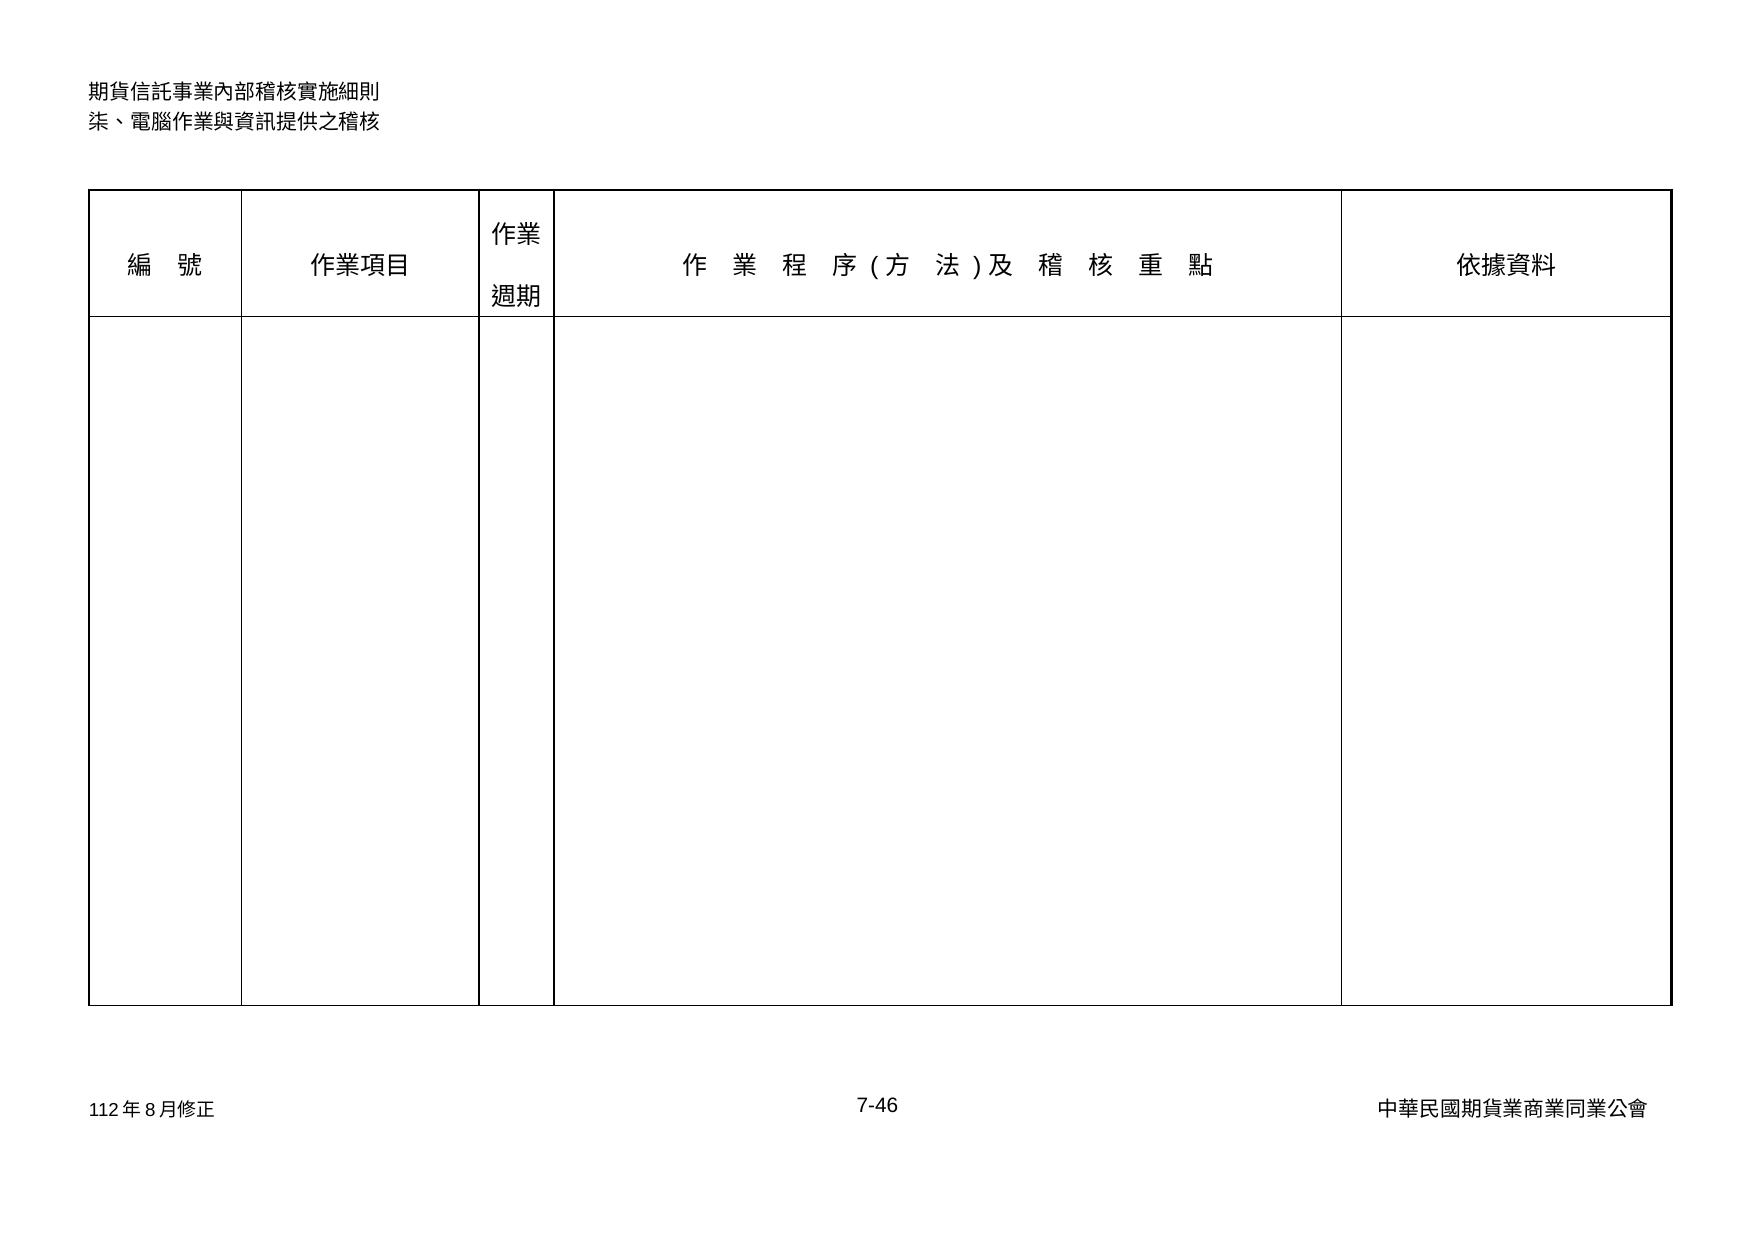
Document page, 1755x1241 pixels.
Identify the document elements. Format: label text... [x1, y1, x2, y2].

table_cell [242, 317, 478, 1005]
table_cell [90, 317, 241, 1005]
table_header 作業 週期 [480, 191, 553, 316]
table_cell 法令規章： 證券暨期貨市場各服務事業建立內部控制制度處理準則 第10條 台期（稽）字第09300034210號 台財證字第0930115938號函 使用表單： 系統復原計畫 測試紀錄表 [1342, 317, 1670, 1005]
table_header 作業項目 [242, 191, 478, 316]
table_header 依據資料 [1342, 191, 1670, 316]
table_cell 系統復原計畫之規劃 重要主機是否制定有系統故障或緊急應變措施與辦法。 系統復原計畫是否涵括各層級負責人員工作事項。 系統復原計畫中是否列示公司中重要的業務及電腦系統及其相關復原程序。 系統復原計畫中是否列示復原之地點及備援之電腦設備、系統軟、硬體。 系統復原計劃之測試及演練 公司(期貨信託事業)之交易主機是否有備援措施。 系統復原計畫是否安排定期演練，並於內部教育訓練中執行系統復原計畫之訓練及宣導。 系統復原計畫是否安排定期測試，以驗證計畫是否完整。 (四)系統復原計畫是否定期測試應邀請各相關單位參與，並於測試後驗證與檢討。 (五)系統復原計畫是否有專人負責與相關單位進行檢討。 系統復原計劃之更新 系統復原計畫是否定期更新問題偵測及控制技術、人員組織調整變動、人員聯絡資料變動、業務流程的變動或實務作業的變更等相關事項。 系統復原計畫的更新是否呈報主管核准，並將相關的訊息告知相關人員。 [555, 317, 1341, 1005]
table_header 作 業 程 序 ( 方 法 ) 及 稽 核 重 點 [555, 191, 1341, 316]
table_header 編 號 [90, 191, 241, 316]
table_cell [480, 317, 553, 1005]
